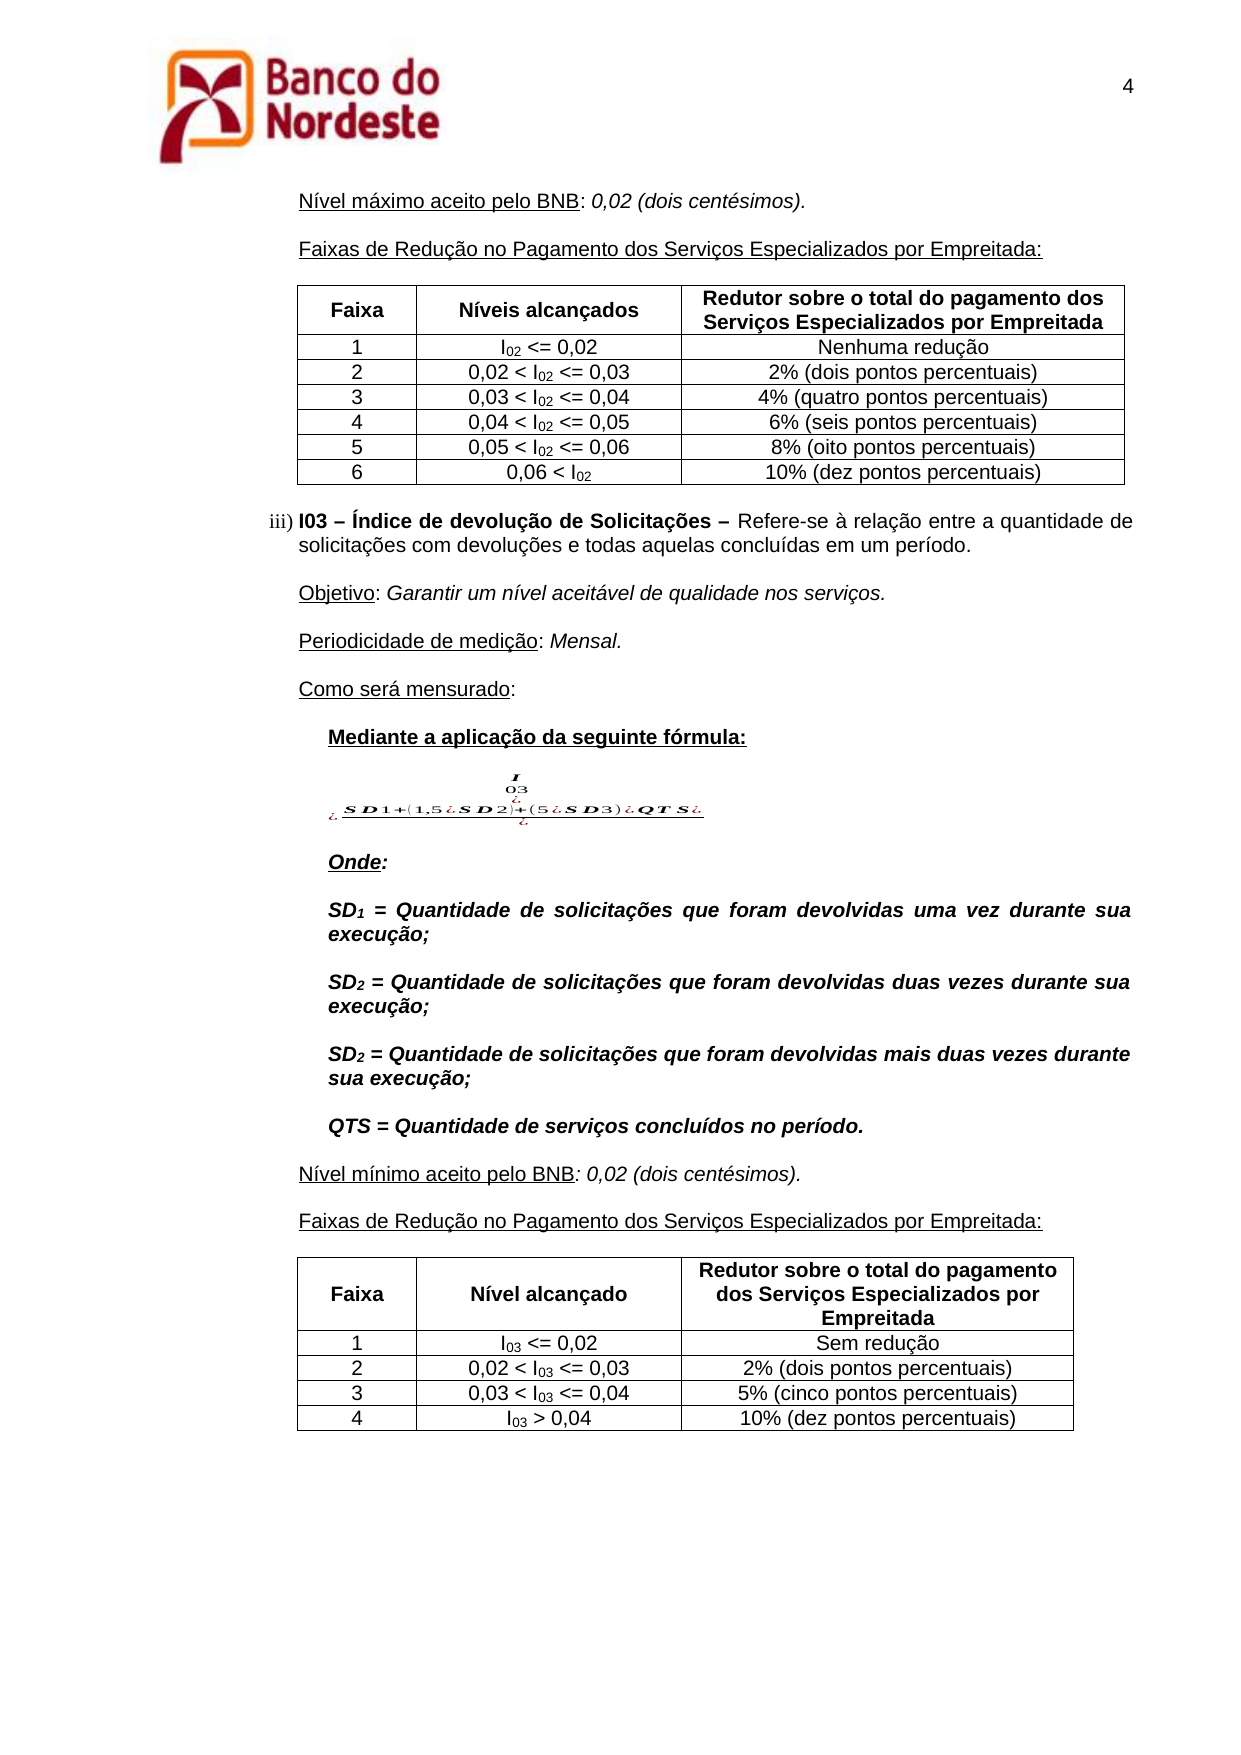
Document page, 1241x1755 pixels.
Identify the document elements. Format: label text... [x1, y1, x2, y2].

text QTS = Quantidade de serviços concluídos no período. [328, 1113, 1134, 1137]
table_cell 2% (dois pontos percentuais) [682, 360, 1124, 384]
table_header Faixa [298, 286, 416, 334]
table_cell 0,02 < I02 <= 0,03 [417, 360, 681, 384]
table_cell 1 [298, 335, 416, 359]
table_cell 2 [298, 1356, 416, 1380]
table_header Redutor sobre o total do pagamento dos Serviços Especializados por Empreitada [682, 286, 1124, 334]
table_cell 4 [298, 410, 416, 434]
table_cell 4 [298, 1406, 416, 1430]
list I03 – Índice de devolução de Solicitações – Refere-se à relação entre a quantidade de solicitações com devoluções e todas aquelas concluídas em um período. [269, 509, 1134, 557]
text Faixas de Redução no Pagamento dos Serviços Especializados por Empreitada: [298, 1209, 1134, 1233]
table_cell 0,05 < I02 <= 0,06 [417, 435, 681, 459]
table_header Nível alcançado [417, 1258, 681, 1330]
text SD2 = Quantidade de solicitações que foram devolvidas mais duas vezes durante sua execução; [328, 1042, 1134, 1089]
table_cell 0,03 < I02 <= 0,04 [417, 385, 681, 409]
table_header Redutor sobre o total do pagamento dos Serviços Especializados por Empreitada [682, 1258, 1073, 1330]
table_cell 2% (dois pontos percentuais) [682, 1356, 1073, 1380]
table_cell 3 [298, 385, 416, 409]
table_cell I02 <= 0,02 [417, 335, 681, 359]
text Objetivo: Garantir um nível aceitável de qualidade nos serviços. [298, 581, 1134, 605]
text Mediante a aplicação da seguinte fórmula: [328, 725, 1134, 749]
table_cell 10% (dez pontos percentuais) [682, 1406, 1073, 1430]
table_cell 2 [298, 360, 416, 384]
table_cell Nenhuma redução [682, 335, 1124, 359]
text Como será mensurado: [298, 677, 1134, 701]
table_cell 5% (cinco pontos percentuais) [682, 1381, 1073, 1405]
table_cell 10% (dez pontos percentuais) [682, 460, 1124, 484]
text Onde: [328, 850, 1134, 874]
table_cell Sem redução [682, 1331, 1073, 1355]
table_cell 5 [298, 435, 416, 459]
table_cell I03 <= 0,02 [417, 1331, 681, 1355]
text SD1 = Quantidade de solicitações que foram devolvidas uma vez durante sua execução; [328, 898, 1134, 946]
table_header Níveis alcançados [417, 286, 681, 334]
table_cell 8% (oito pontos percentuais) [682, 435, 1124, 459]
table_cell 0,06 < I02 [417, 460, 681, 484]
text Periodicidade de medição: Mensal. [298, 629, 1134, 653]
table_cell 6 [298, 460, 416, 484]
text SD2 = Quantidade de solicitações que foram devolvidas duas vezes durante sua execução; [328, 970, 1134, 1018]
table_cell 4% (quatro pontos percentuais) [682, 385, 1124, 409]
table_cell 0,04 < I02 <= 0,05 [417, 410, 681, 434]
table_cell 0,03 < I03 <= 0,04 [417, 1381, 681, 1405]
table_header Faixa [298, 1258, 416, 1330]
table_cell 3 [298, 1381, 416, 1405]
text Faixas de Redução no Pagamento dos Serviços Especializados por Empreitada: [298, 237, 1134, 261]
text Nível mínimo aceito pelo BNB: 0,02 (dois centésimos). [298, 1161, 1134, 1185]
table_cell 6% (seis pontos percentuais) [682, 410, 1124, 434]
table_cell I03 > 0,04 [417, 1406, 681, 1430]
text Nível máximo aceito pelo BNB: 0,02 (dois centésimos). [298, 189, 1134, 213]
table_cell 0,02 < I03 <= 0,03 [417, 1356, 681, 1380]
table_cell 1 [298, 1331, 416, 1355]
